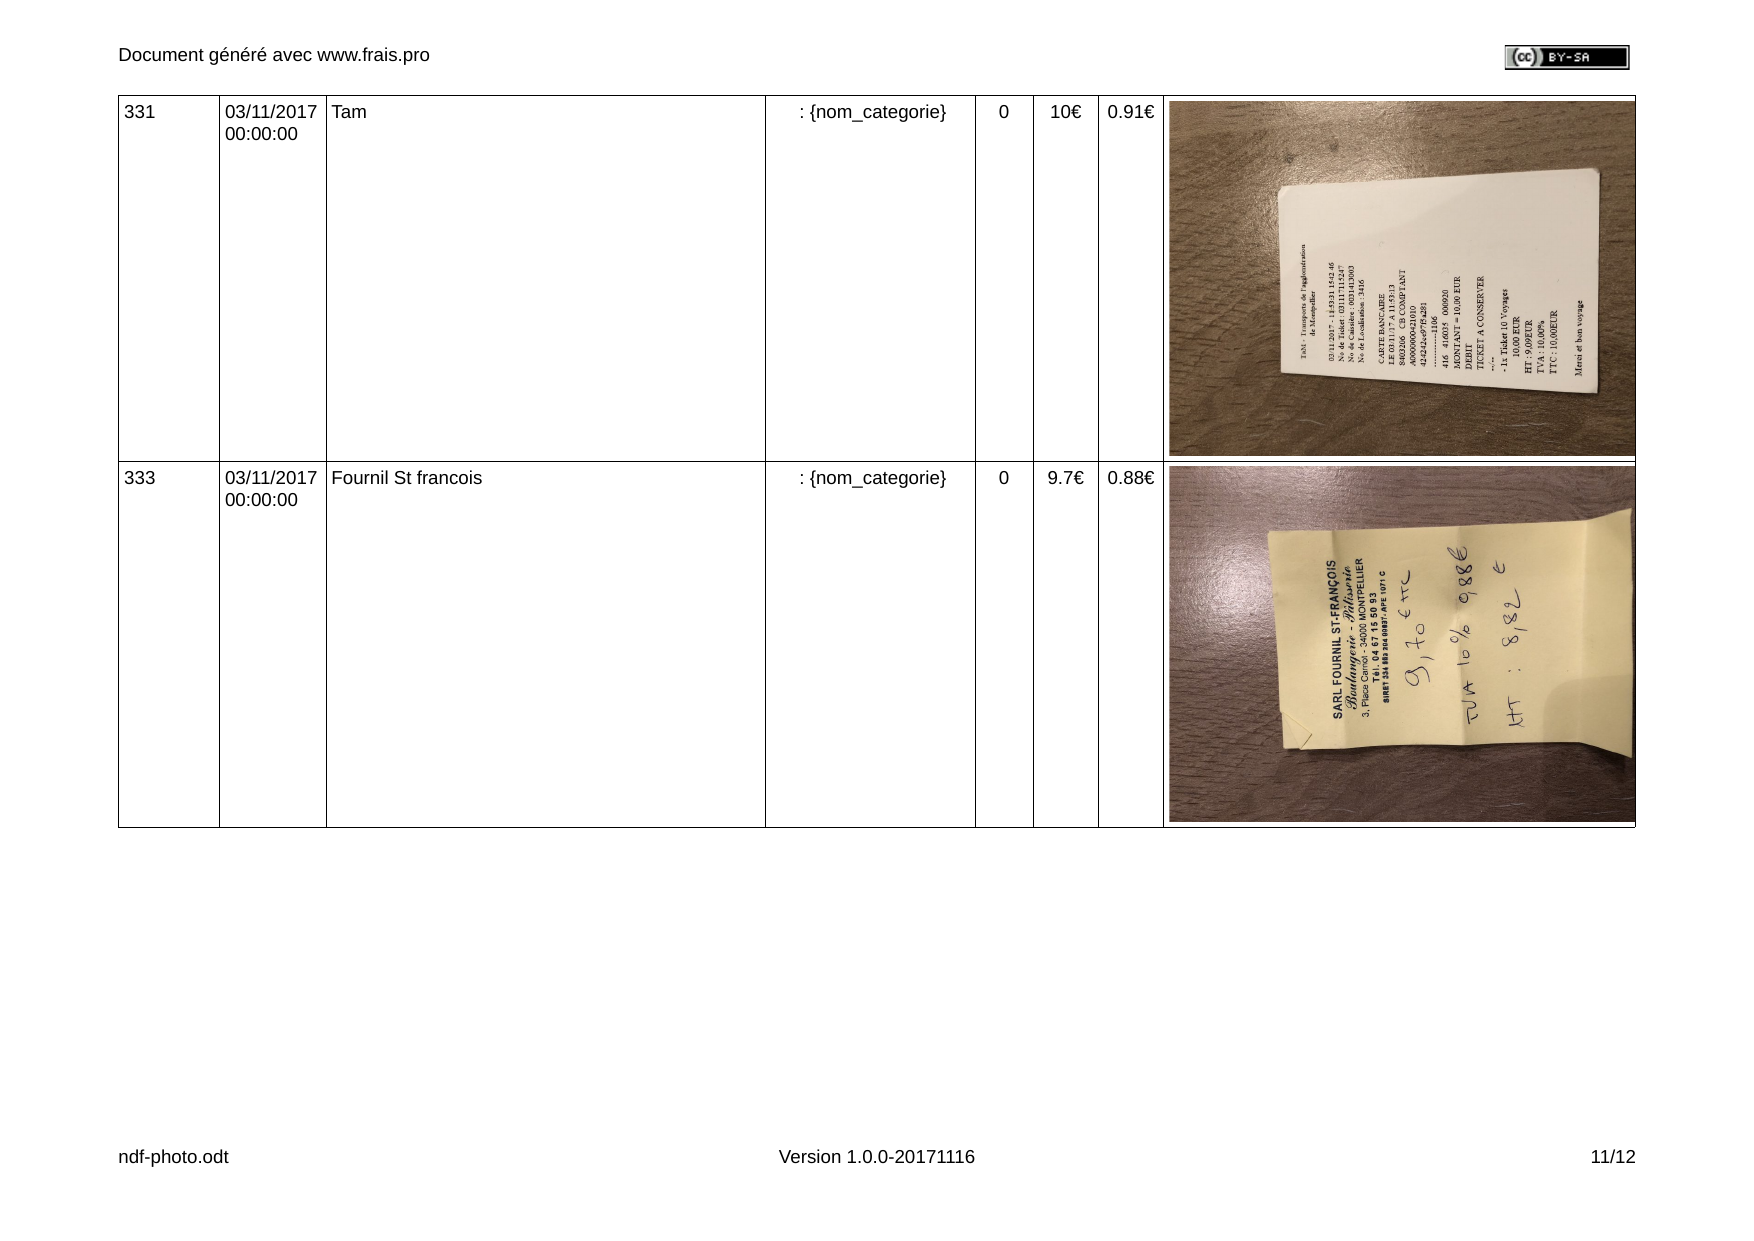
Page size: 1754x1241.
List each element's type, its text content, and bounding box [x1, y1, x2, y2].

picture [1169, 466, 1636, 822]
table_cell 0.88€ [1099, 462, 1163, 827]
table_cell Tam [327, 96, 765, 461]
table_cell [1164, 96, 1635, 461]
table_cell [1164, 462, 1635, 827]
table_cell 0 [976, 462, 1033, 827]
table_cell Fournil St francois [327, 462, 765, 827]
table_cell 9.7€ [1034, 462, 1098, 827]
picture [1504, 45, 1630, 70]
table_cell 333 [119, 462, 219, 827]
table_cell 03/11/2017 00:00:00 [220, 462, 326, 827]
table_cell 03/11/2017 00:00:00 [220, 96, 326, 461]
table_cell : {nom_categorie} [766, 462, 975, 827]
table_cell 10€ [1034, 96, 1098, 461]
picture [1169, 101, 1636, 456]
table_cell : {nom_categorie} [766, 96, 975, 461]
table_cell 331 [119, 96, 219, 461]
table_cell 0.91€ [1099, 96, 1163, 461]
table_cell 0 [976, 96, 1033, 461]
